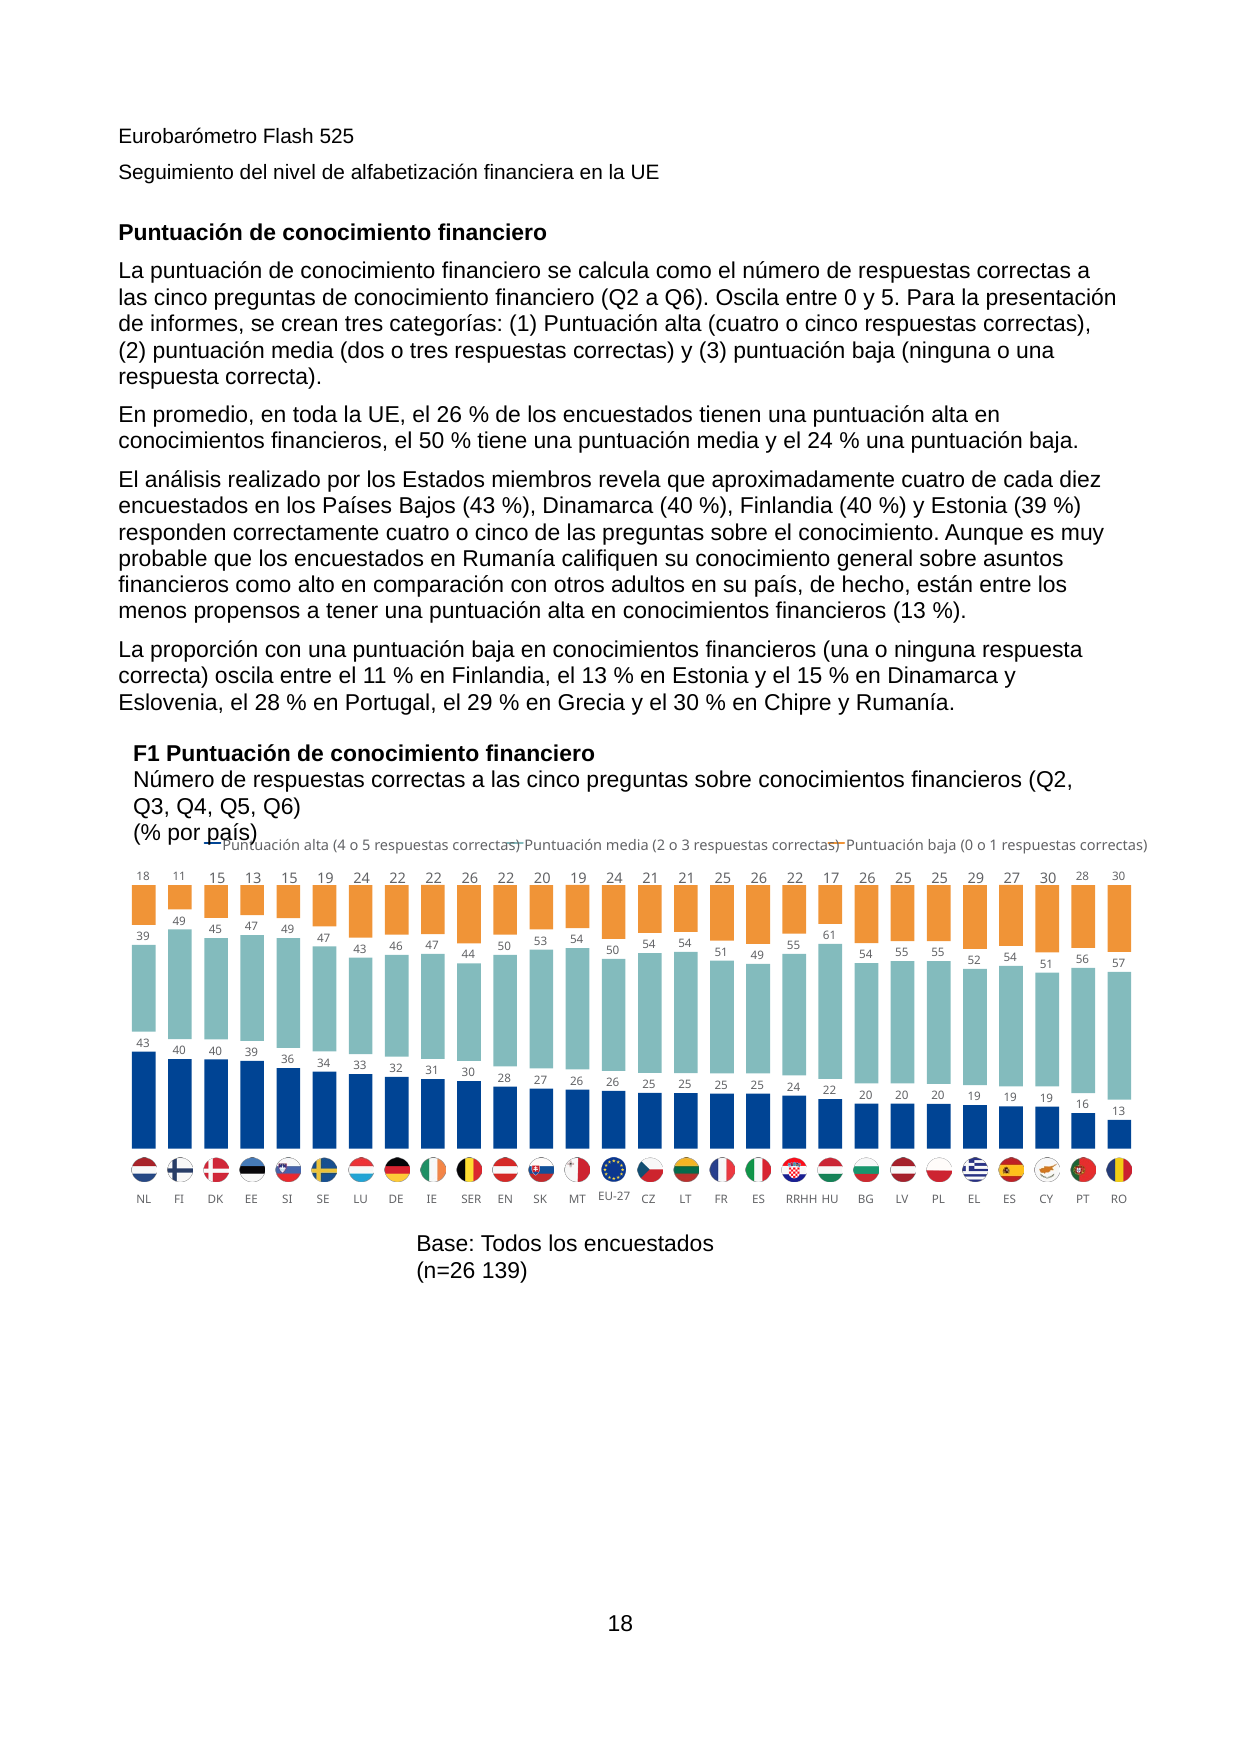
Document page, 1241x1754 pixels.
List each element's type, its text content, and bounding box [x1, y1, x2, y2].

picture [1070, 1157, 1096, 1182]
text La puntuación de conocimiento financiero se calcula como el número de respuestas correctas a las cinco preguntas de conocimiento financiero (Q2 a Q6). Oscila entre 0 y 5. Para la presentación de informes, se crean tres categorías: (1) Puntuación alta (cuatro o cinco respuestas correctas), (2) puntuación media (dos o tres respuestas correctas) y (3) puntuación baja (ninguna o una respuesta correcta). [118, 257, 1122, 389]
picture [890, 1157, 916, 1182]
picture [420, 1157, 446, 1182]
picture [998, 1157, 1024, 1182]
text El análisis realizado por los Estados miembros revela que aproximadamente cuatro de cada diez encuestados en los Países Bajos (43 %), Dinamarca (40 %), Finlandia (40 %) y Estonia (39 %) responden correctamente cuatro o cinco de las preguntas sobre el conocimiento. Aunque es muy probable que los encuestados en Rumanía califiquen su conocimiento general sobre asuntos financieros como alto en comparación con otros adultos en su país, de hecho, están entre los menos propensos a tener una puntuación alta en conocimientos financieros (13 %). [118, 466, 1122, 624]
picture [384, 1157, 410, 1182]
picture [1034, 1157, 1060, 1182]
picture [203, 1157, 229, 1182]
picture [673, 1157, 699, 1182]
picture [239, 1157, 265, 1182]
picture [1106, 1157, 1132, 1182]
picture [709, 1157, 735, 1182]
picture [275, 1157, 301, 1182]
picture [167, 1157, 193, 1182]
text Puntuación de conocimiento financiero [118, 219, 1122, 246]
picture [601, 1157, 626, 1182]
picture [962, 1157, 988, 1182]
picture [637, 1157, 663, 1182]
picture [528, 1157, 554, 1182]
picture [311, 1157, 337, 1182]
picture [492, 1157, 518, 1182]
picture [926, 1157, 952, 1182]
picture [348, 1157, 374, 1182]
picture [781, 1157, 807, 1182]
picture [853, 1157, 879, 1182]
picture [745, 1157, 771, 1182]
text La proporción con una puntuación baja en conocimientos financieros (una o ninguna respuesta correcta) oscila entre el 11 % en Finlandia, el 13 % en Estonia y el 15 % en Dinamarca y Eslovenia, el 28 % en Portugal, el 29 % en Grecia y el 30 % en Chipre y Rumanía. [118, 636, 1122, 715]
picture [456, 1157, 482, 1182]
picture [564, 1157, 590, 1182]
picture [817, 1157, 843, 1182]
text En promedio, en toda la UE, el 26 % de los encuestados tienen una puntuación alta en conocimientos financieros, el 50 % tiene una puntuación media y el 24 % una puntuación baja. [118, 401, 1122, 454]
picture [131, 1157, 157, 1182]
